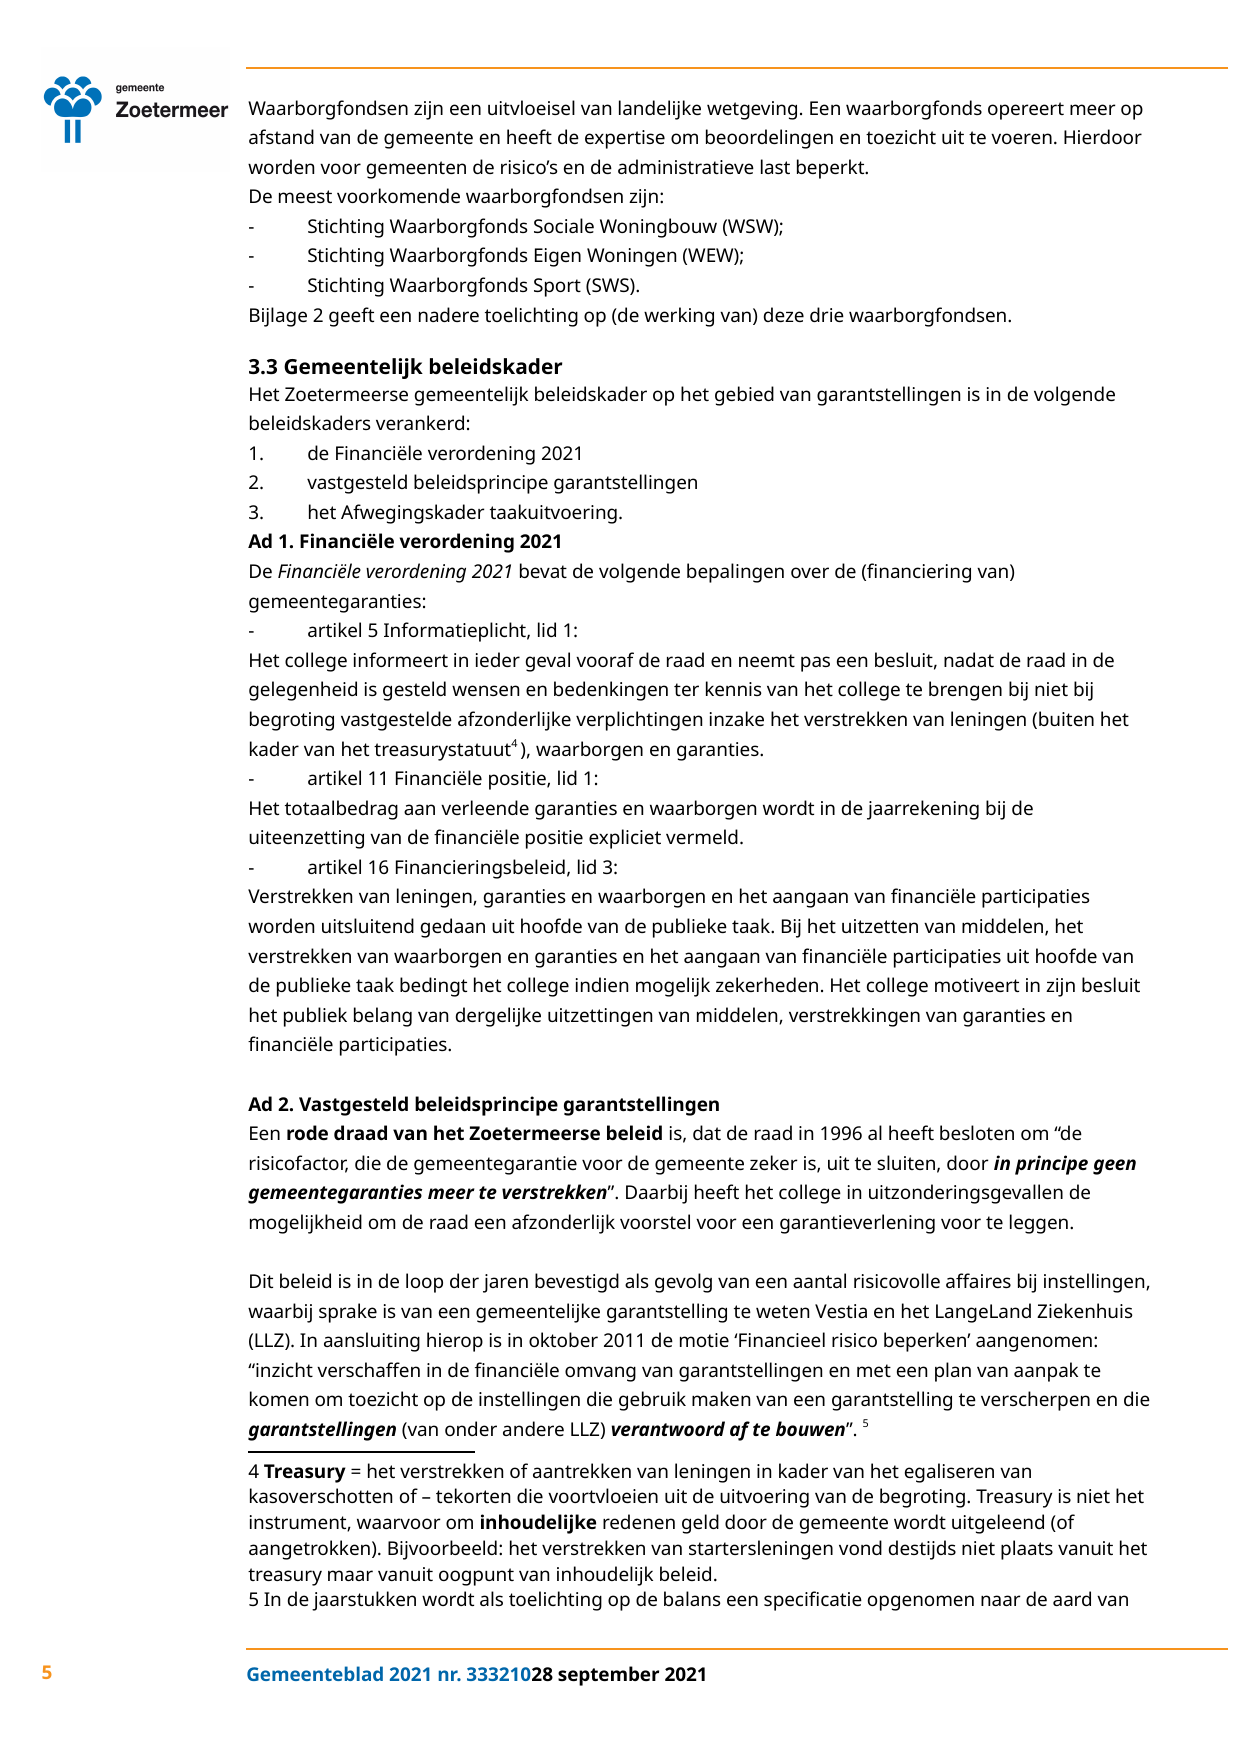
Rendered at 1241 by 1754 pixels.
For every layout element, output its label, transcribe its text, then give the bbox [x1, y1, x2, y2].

text Ad 1. Financiële verordening 2021 [248, 529, 1152, 554]
text Treasury = het verstrekken of aantrekken van leningen in kader van het egaliseren van kasoverschotten of – tekorten die voortvloeien uit de uitvoering van de begroting. Treasury is niet het instrument, waarvoor om inhoudelijke redenen geld door de gemeente wordt uitgeleend (of aangetrokken). Bijvoorbeeld: het verstrekken van startersleningen vond destijds niet plaats vanuit het treasury maar vanuit oogpunt van inhoudelijk beleid. [248, 1458, 1152, 1586]
picture [41, 47, 231, 172]
text 3.3 Gemeentelijk beleidskader [248, 352, 1152, 381]
text Het totaalbedrag aan verleende garanties en waarborgen wordt in de jaarrekening bij de uiteenzetting van de financiële positie expliciet vermeld. [248, 795, 1152, 850]
list Stichting Waarborgfonds Eigen Woningen (WEW); [248, 243, 1152, 268]
text Waarborgfondsen zijn een uitvloeisel van landelijke wetgeving. Een waarborgfonds opereert meer op afstand van de gemeente en heeft de expertise om beoordelingen en toezicht uit te voeren. Hierdoor worden voor gemeenten de risico’s en de administratieve last beperkt. [248, 95, 1152, 180]
list artikel 5 Informatieplicht, lid 1: [248, 617, 1152, 643]
list Stichting Waarborgfonds Sociale Woningbouw (WSW); [248, 213, 1152, 239]
text De Financiële verordening 2021 bevat de volgende bepalingen over de (financiering van) gemeentegaranties: [248, 558, 1152, 613]
text Ad 2. Vastgesteld beleidsprincipe garantstellingen [248, 1091, 1152, 1116]
list artikel 16 Financieringsbeleid, lid 3: [248, 854, 1152, 880]
list vastgesteld beleidsprincipe garantstellingen [248, 469, 1152, 495]
text Verstrekken van leningen, garanties en waarborgen en het aangaan van financiële participaties worden uitsluitend gedaan uit hoofde van de publieke taak. Bij het uitzetten van middelen, het verstrekken van waarborgen en garanties en het aangaan van financiële participaties uit hoofde van de publieke taak bedingt het college indien mogelijk zekerheden. Het college motiveert in zijn besluit het publiek belang van dergelijke uitzettingen van middelen, verstrekkingen van garanties en financiële participaties. [248, 884, 1152, 1057]
text Het college informeert in ieder geval vooraf de raad en neemt pas een besluit, nadat de raad in de gelegenheid is gesteld wensen en bedenkingen ter kennis van het college te brengen bij niet bij begroting vastgestelde afzonderlijke verplichtingen inzake het verstrekken van leningen (buiten het kader van het treasurystatuut), waarborgen en garanties. [248, 647, 1152, 761]
list Stichting Waarborgfonds Sport (SWS). [248, 272, 1152, 298]
text Het Zoetermeerse gemeentelijk beleidskader op het gebied van garantstellingen is in de volgende beleidskaders verankerd: [248, 381, 1152, 436]
list artikel 11 Financiële positie, lid 1: [248, 765, 1152, 791]
text Bijlage 2 geeft een nadere toelichting op (de werking van) deze drie waarborgfondsen. [248, 302, 1152, 328]
text In de jaarstukken wordt als toelichting op de balans een specificatie opgenomen naar de aard van [248, 1586, 1152, 1612]
text “inzicht verschaffen in de financiële omvang van garantstellingen en met een plan van aanpak te komen om toezicht op de instellingen die gebruik maken van een garantstelling te verscherpen en die garantstellingen (van onder andere LLZ) verantwoord af te bouwen”. [248, 1357, 1152, 1442]
text Een rode draad van het Zoetermeerse beleid is, dat de raad in 1996 al heeft besloten om “de risicofactor, die de gemeentegarantie voor de gemeente zeker is, uit te sluiten, door in principe geen gemeentegaranties meer te verstrekken”. Daarbij heeft het college in uitzonderingsgevallen de mogelijkheid om de raad een afzonderlijk voorstel voor een garantieverlening voor te leggen. [248, 1120, 1152, 1235]
text Dit beleid is in de loop der jaren bevestigd als gevolg van een aantal risicovolle affaires bij instellingen, waarbij sprake is van een gemeentelijke garantstelling te weten Vestia en het LangeLand Ziekenhuis (LLZ). In aansluiting hierop is in oktober 2011 de motie ‘Financieel risico beperken’ aangenomen: [248, 1268, 1152, 1353]
list de Financiële verordening 2021 [248, 440, 1152, 466]
list het Afwegingskader taakuitvoering. [248, 499, 1152, 525]
text De meest voorkomende waarborgfondsen zijn: [248, 183, 1152, 209]
